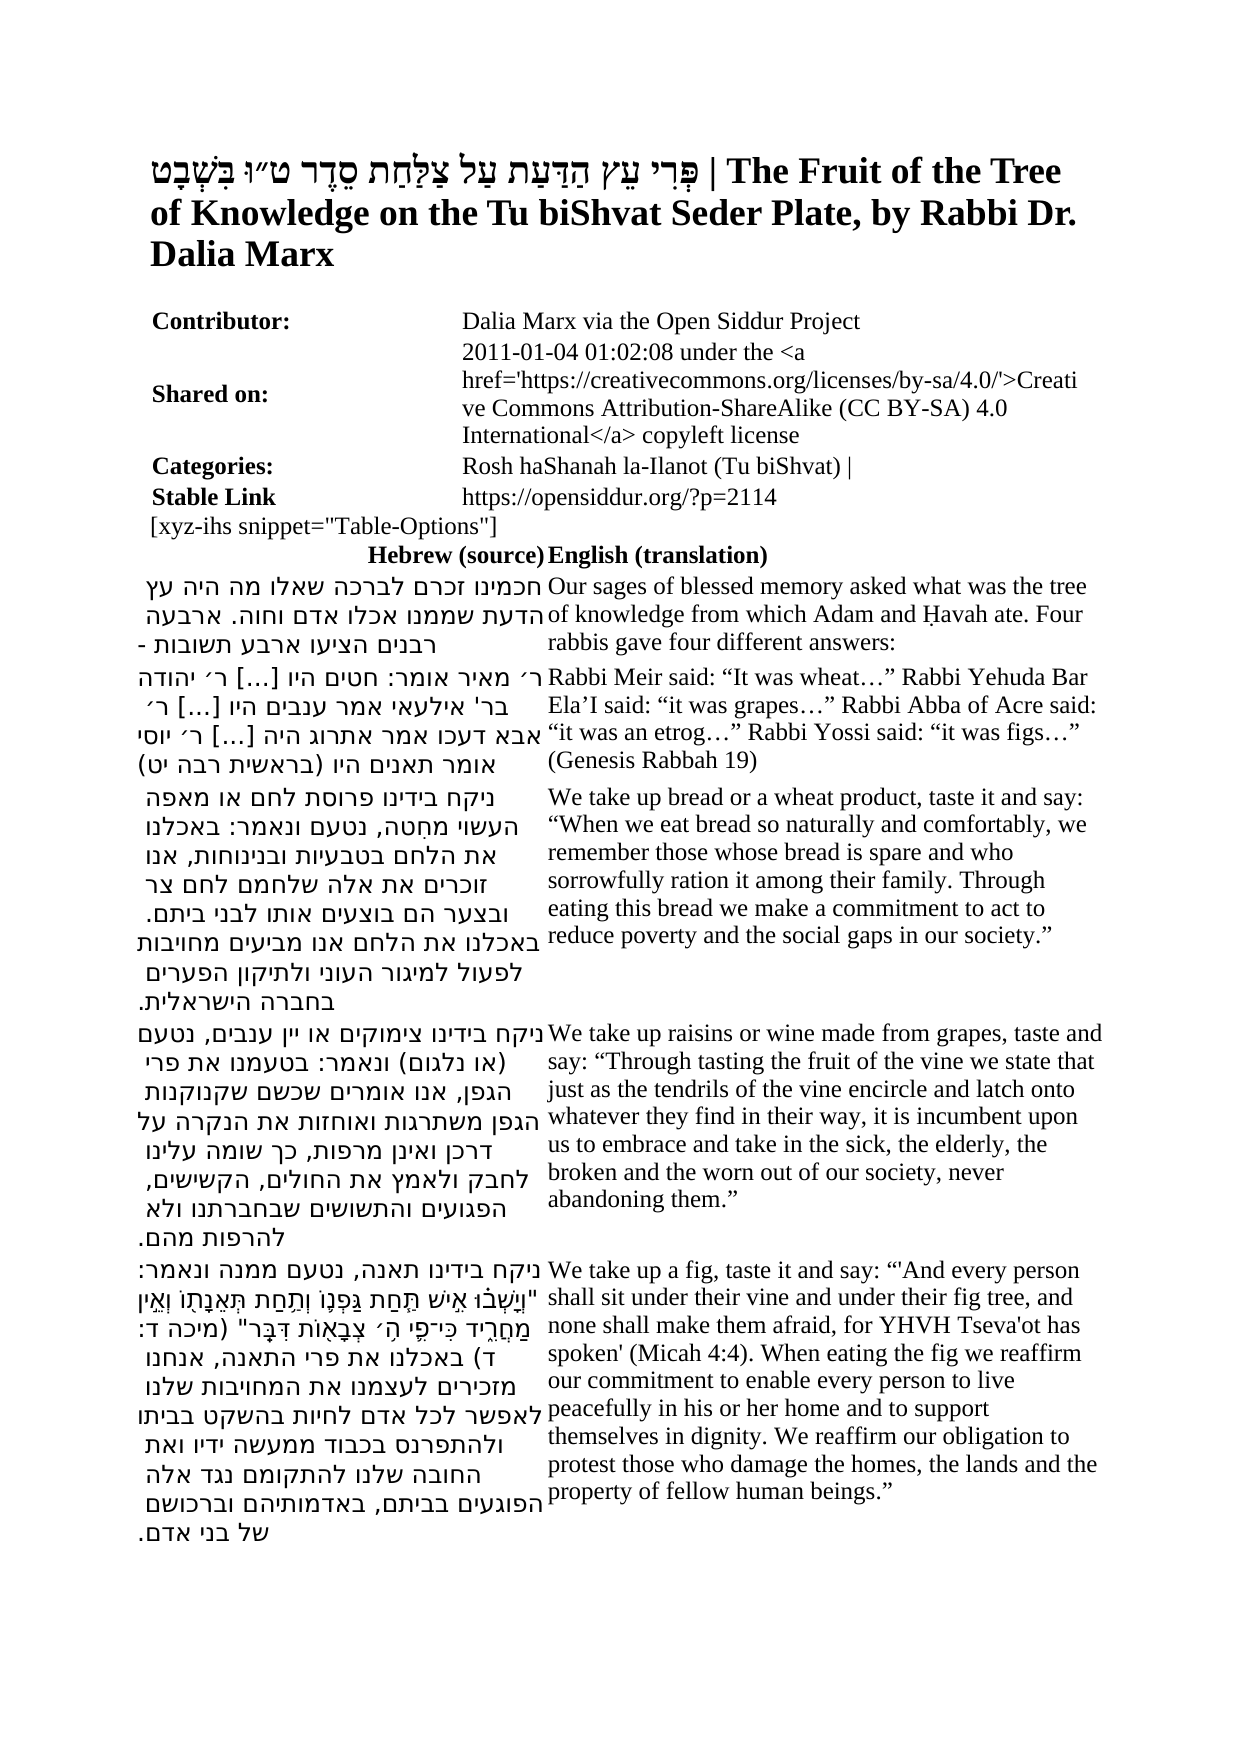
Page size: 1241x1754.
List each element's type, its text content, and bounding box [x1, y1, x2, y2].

table_cell ניקח בידינו תאנה, נטעם ממנה ונאמר:‏ "וְיָשְׁב֗וּ אִ֣ישׁ תַּ֧חַת גַּפְנ֛וֹ וְתַ֥חַת תְּאֵנָת֖וֹ וְאֵ֣ין מַחֲרִ֑יד כִּי־פִ֛י ה֥׳ צְבָא֖וֹת דִּבֵּֽר" (מיכה ד:ד) באכלנו את פרי התאנה, אנחנו מזכירים לעצמנו את המחויבות שלנו לאפשר לכל אדם לחיות בהשקט בביתו ולהתפרנס בכבוד ממעשה ידיו ואת החובה שלנו להתקומם נגד אלה הפוגעים בביתם, באדמותיהם וברכושם של בני אדם.‏ [135, 1254, 546, 1549]
subtitle פְּרִי עֵץ הַדַּעַת עַל צַלַּחַת סֵדֶר ט״וּ בִּשְׁבָט | The Fruit of the Tree of Knowledge on the Tu biShvat Seder Plate, by Rabbi Dr. Dalia Marx [150, 150, 1090, 275]
table_cell Rosh haShanah la-Ilanot (Tu biShvat) | [460, 451, 1090, 481]
table_cell Our sages of blessed memory asked what was the tree of knowledge from which Adam and Ḥavah ate. Four rabbis gave four different answers: [546, 571, 1105, 661]
table_cell ר׳ מאיר אומר: חטים היו [...]‏ ר׳ יהודה בר' אילעאי אמר ענבים היו [...]‏ ר׳ אבא דעכו אמר אתרוג היה [...]‏ ר׳ יוסי אומר תאנים היו (בראשית רבה יט) [135, 661, 546, 781]
table_cell חכמינו זכרם לברכה שאלו מה היה עץ הדעת שממנו אכלו אדם וחוה.‏ ארבעה רבנים הציעו ארבע תשובות -‏ [135, 571, 546, 661]
table_cell ניקח בידינו צימוקים או יין ענבים, נטעם (או נלגום) ונאמר: בטעמנו את פרי הגפן, אנו אומרים שכשם שקנוקנות הגפן משתרגות ואוחזות את הנקרה על דרכן ואינן מרפות, כך שומה עלינו לחבק ולאמץ את החולים, הקשישים, הפגועים והתשושים שבחברתנו ולא להרפות מהם.‏ [135, 1018, 546, 1254]
table_cell https://opensiddur.org/?p=2114 [460, 481, 1090, 512]
table_cell Stable Link [150, 481, 460, 512]
text [xyz-ihs snippet="Table-Options"] [150, 512, 1090, 540]
table_cell Shared on: [150, 337, 460, 451]
table_header Contributor: [150, 306, 460, 337]
table_cell ניקח בידינו פרוסת לחם או מאפה העשוי מחִטה, נטעם ונאמר:‏ באכלנו את הלחם בטבעיות ובנינוחות, אנו זוכרים את אלה שלחמם לחם צר ובצער הם בוצעים אותו לבני ביתם. באכלנו את הלחם אנו מביעים מחויבות לפעול למיגור העוני ולתיקון הפערים בחברה הישראלית.‏ [135, 781, 546, 1018]
table_header Dalia Marx via the Open Siddur Project [460, 306, 1090, 337]
table_header Hebrew (source) [135, 540, 546, 571]
table_cell Rabbi Meir said: “It was wheat…” Rabbi Yehuda Bar Ela’I said: “it was grapes…” Rabbi Abba of Acre said: “it was an etrog…” Rabbi Yossi said: “it was figs…” (Genesis Rabbah 19) [546, 661, 1105, 781]
table_cell Categories: [150, 451, 460, 481]
table_header English (translation) [546, 540, 1105, 571]
table_cell We take up bread or a wheat product, taste it and say: “When we eat bread so naturally and comfortably, we remember those whose bread is spare and who sorrowfully ration it among their family. Through eating this bread we make a commitment to act to reduce poverty and the social gaps in our society.” [546, 781, 1105, 1018]
table_cell We take up a fig, taste it and say: “'And every person shall sit under their vine and under their fig tree, and none shall make them afraid, for YHVH Tseva'ot has spoken' (Micah 4:4). When eating the fig we reaffirm our commitment to enable every person to live peacefully in his or her home and to support themselves in dignity. We reaffirm our obligation to protest those who damage the homes, the lands and the property of fellow human beings.” [546, 1254, 1105, 1549]
table_cell We take up raisins or wine made from grapes, taste and say: “Through tasting the fruit of the vine we state that just as the tendrils of the vine encircle and latch onto whatever they find in their way, it is incumbent upon us to embrace and take in the sick, the elderly, the broken and the worn out of our society, never abandoning them.” [546, 1018, 1105, 1254]
table_cell 2011-01-04 01:02:08 under the <a href='https://creativecommons.org/licenses/by-sa/4.0/'>Creative Commons Attribution-ShareAlike (CC BY-SA) 4.0 International</a> copyleft license [460, 337, 1090, 451]
